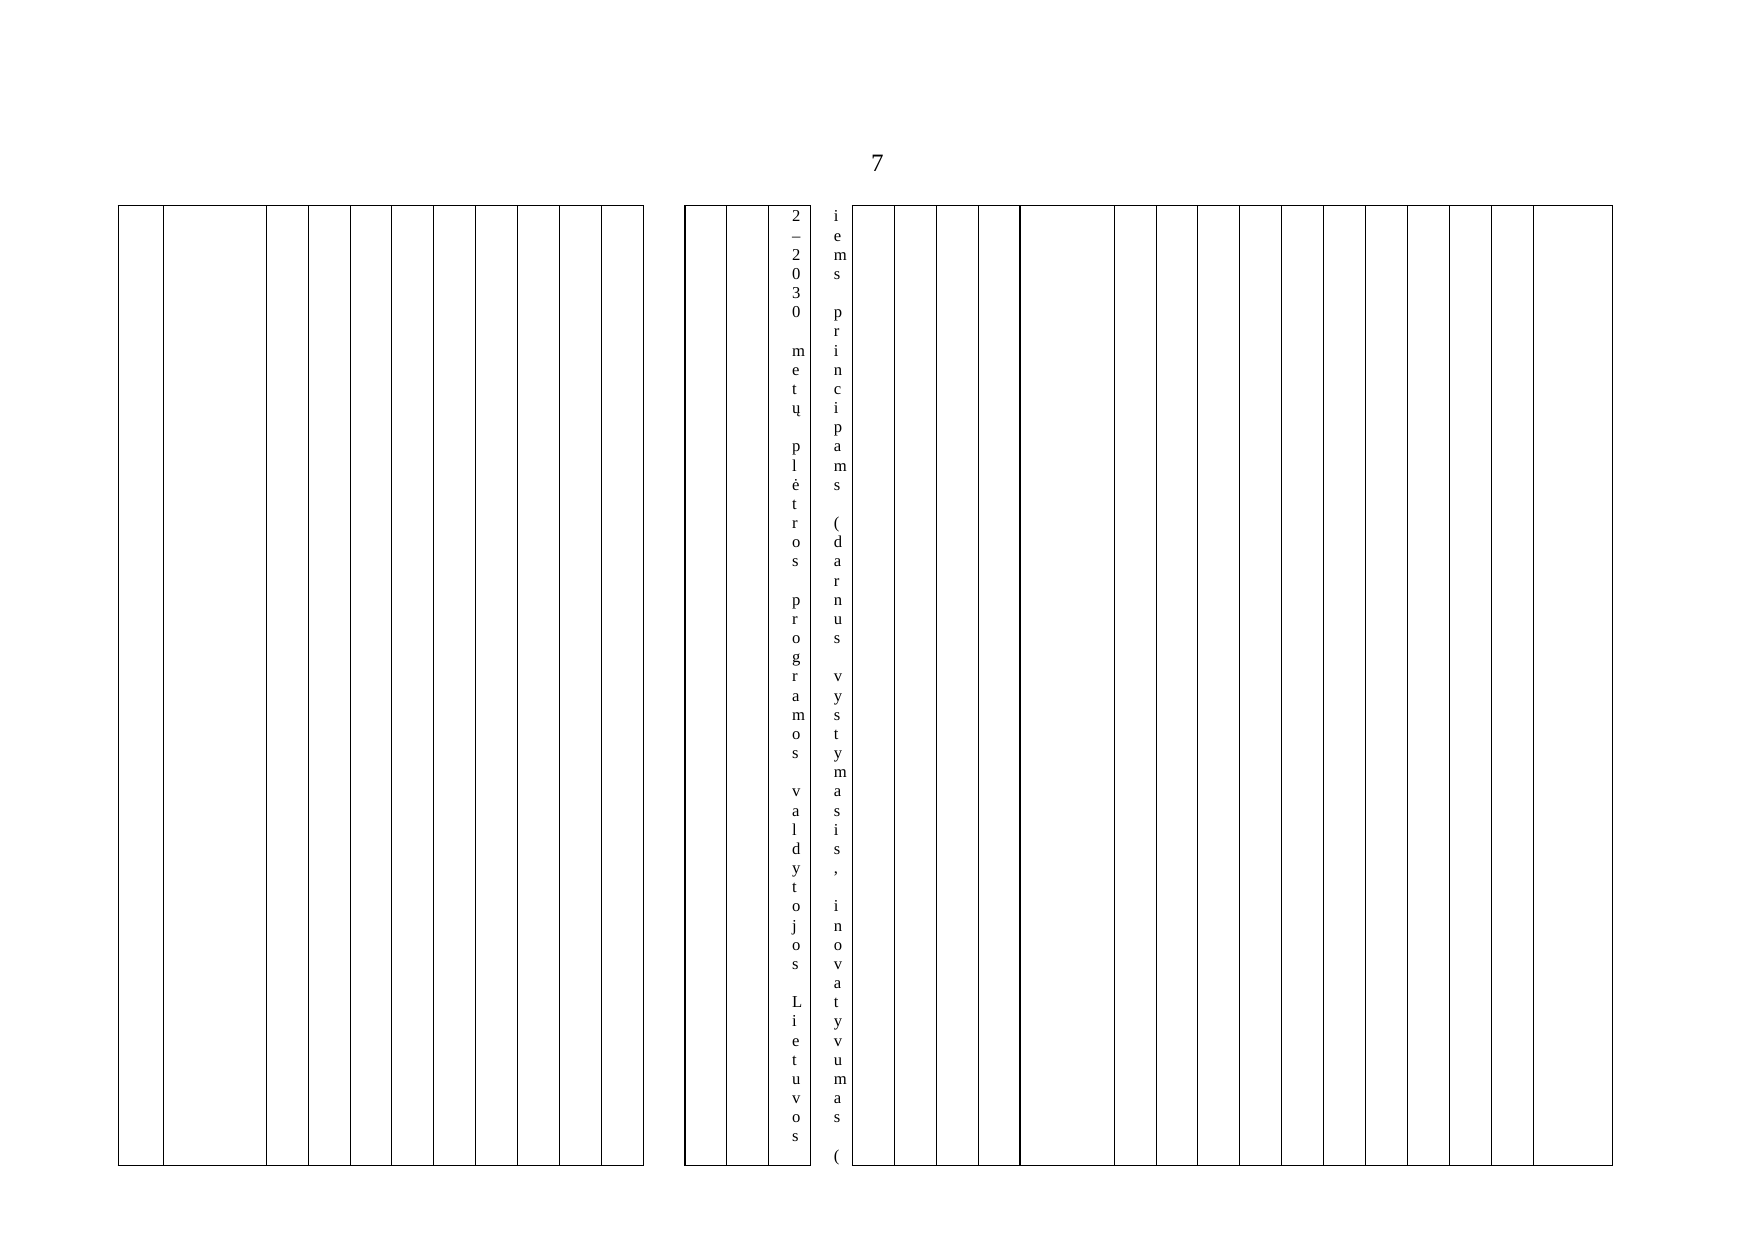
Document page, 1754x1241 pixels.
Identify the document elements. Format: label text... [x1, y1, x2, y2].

table_cell [1240, 206, 1281, 1164]
table_cell [602, 206, 643, 1164]
table_cell [895, 206, 936, 1164]
table_cell [392, 206, 433, 1164]
table_cell [1324, 206, 1365, 1164]
table_cell [267, 206, 308, 1164]
table_cell [979, 206, 1019, 1164]
table_cell [434, 206, 475, 1164]
table_cell [1450, 206, 1491, 1164]
table_cell [518, 206, 559, 1164]
table_cell [1408, 206, 1449, 1164]
table_cell [686, 206, 726, 1164]
table_cell [309, 206, 350, 1164]
table_cell [1492, 206, 1533, 1164]
table_cell [1534, 206, 1612, 1164]
table_cell [1157, 206, 1197, 1164]
table_cell [1115, 206, 1156, 1164]
table_cell [164, 206, 266, 1164]
table_cell [937, 206, 978, 1164]
table_cell [727, 206, 768, 1164]
table_cell [476, 206, 517, 1164]
table_cell [1198, 206, 1239, 1164]
table_cell [560, 206, 601, 1164]
table_cell [1021, 206, 1114, 1164]
table_cell Prisidedama prie 2022–2030 metų plėtros programos valdytojos Lietuvos Respublikos susisiekimo ministerijos susisiekimo plėtros programos, patvirtintos Lietuvos Respublikos Vyriausybės 2022 m. kovo 16 d. nutarimu Nr. 245 „Dėl 2022–2030 metų plėtros programos valdytojos Lietuvos Respublikos susisiekimo ministerijos susisiekimo plėtros programos patvirtinimo“, siekiamų rezultatų įgyvendinimo, taip / ne [769, 206, 810, 1164]
table_cell [644, 205, 684, 1164]
table_cell [853, 206, 894, 1164]
table_cell [1366, 206, 1407, 1164]
table_cell [119, 206, 163, 1164]
table_cell [1613, 205, 1636, 1164]
table_cell [1282, 206, 1323, 1164]
table_cell iems principams (darnus vystymasis, inovatyvumas ( [811, 205, 852, 1164]
table_cell [351, 206, 391, 1164]
